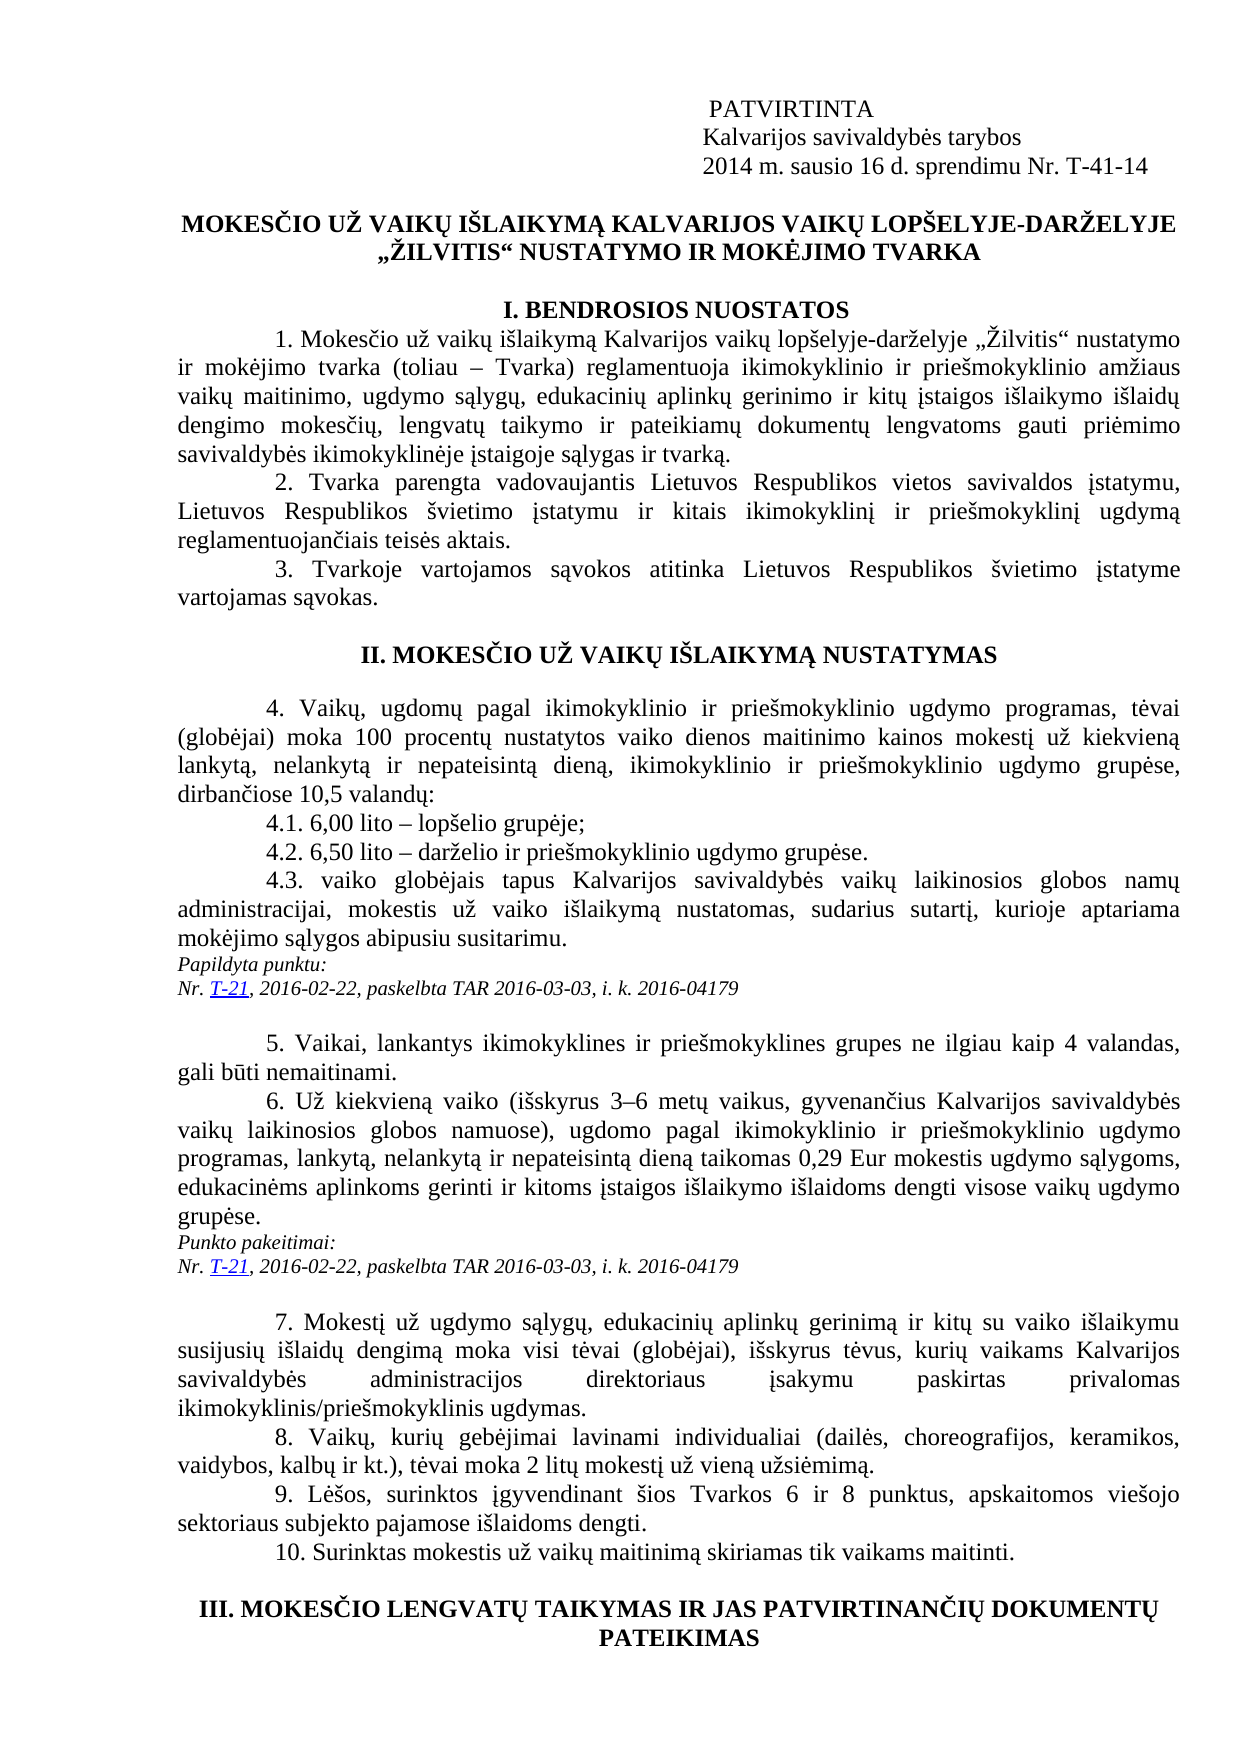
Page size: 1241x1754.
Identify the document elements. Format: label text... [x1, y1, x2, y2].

text 7. Mokestį už ugdymo sąlygų, edukacinių aplinkų gerinimą ir kitų su vaiko išlaikymu susijusių išlaidų dengimą moka visi tėvai (globėjai), išskyrus tėvus, kurių vaikams Kalvarijos savivaldybės administracijos direktoriaus įsakymu paskirtas privalomas ikimokyklinis/priešmokyklinis ugdymas. [177, 1307, 1181, 1422]
text Nr. T-21, 2016-02-22, paskelbta TAR 2016-03-03, i. k. 2016-04179 [177, 976, 1181, 1000]
text III. MOKESČIO LENGVATŲ TAIKYMAS IR JAS PATVIRTINANČIŲ DOKUMENTŲ PATEIKIMAS [177, 1594, 1181, 1652]
text 8. Vaikų, kurių gebėjimai lavinami individualiai (dailės, choreografijos, keramikos, vaidybos, kalbų ir kt.), tėvai moka 2 litų mokestį už vieną užsiėmimą. [177, 1422, 1181, 1479]
text MOKESČIO UŽ VAIKŲ IŠLAIKYMĄ KALVARIJOS VAIKŲ LOPŠELYJE-DARŽELYJE „ŽILVITIS“ NUSTATYMO IR MOKĖJIMO TVARKA [177, 209, 1181, 266]
text 9. Lėšos, surinktos įgyvendinant šios Tvarkos 6 ir 8 punktus, apskaitomos viešojo sektoriaus subjekto pajamose išlaidoms dengti. [177, 1479, 1181, 1537]
text 1. Mokesčio už vaikų išlaikymą Kalvarijos vaikų lopšelyje-darželyje „Žilvitis“ nustatymo ir mokėjimo tvarka (toliau – Tvarka) reglamentuoja ikimokyklinio ir priešmokyklinio amžiaus vaikų maitinimo, ugdymo sąlygų, edukacinių aplinkų gerinimo ir kitų įstaigos išlaikymo išlaidų dengimo mokesčių, lengvatų taikymo ir pateikiamų dokumentų lengvatoms gauti priėmimo savivaldybės ikimokyklinėje įstaigoje sąlygas ir tvarką. [177, 324, 1181, 467]
text 5. Vaikai, lankantys ikimokyklines ir priešmokyklines grupes ne ilgiau kaip 4 valandas, gali būti nemaitinami. [177, 1028, 1181, 1086]
text 4. Vaikų, ugdomų pagal ikimokyklinio ir priešmokyklinio ugdymo programas, tėvai (globėjai) moka 100 procentų nustatytos vaiko dienos maitinimo kainos mokestį už kiekvieną lankytą, nelankytą ir nepateisintą dieną, ikimokyklinio ir priešmokyklinio ugdymo grupėse, dirbančiose 10,5 valandų: [177, 693, 1181, 808]
text Punkto pakeitimai: [177, 1230, 1181, 1254]
text 10. Surinktas mokestis už vaikų maitinimą skiriamas tik vaikams maitinti. [177, 1537, 1181, 1565]
text 4.1. 6,00 lito – lopšelio grupėje; [177, 808, 1181, 837]
text 3. Tvarkoje vartojamos sąvokos atitinka Lietuvos Respublikos švietimo įstatyme vartojamas sąvokas. [177, 554, 1181, 611]
text 4.3. vaiko globėjais tapus Kalvarijos savivaldybės vaikų laikinosios globos namų administracijai, mokestis už vaiko išlaikymą nustatomas, sudarius sutartį, kurioje aptariama mokėjimo sąlygos abipusiu susitarimu. [177, 865, 1181, 952]
text PATVIRTINTA [177, 94, 1211, 122]
text II. MOKESČIO UŽ VAIKŲ IŠLAIKYMĄ NUSTATYMAS [177, 640, 1181, 669]
text I. BENDROSIOS NUOSTATOS [177, 295, 1181, 324]
text Kalvarijos savivaldybės tarybos [177, 122, 1211, 151]
text Papildyta punktu: [177, 952, 1181, 976]
text 6. Už kiekvieną vaiko (išskyrus 3–6 metų vaikus, gyvenančius Kalvarijos savivaldybės vaikų laikinosios globos namuose), ugdomo pagal ikimokyklinio ir priešmokyklinio ugdymo programas, lankytą, nelankytą ir nepateisintą dieną taikomas 0,29 Eur mokestis ugdymo sąlygoms, edukacinėms aplinkoms gerinti ir kitoms įstaigos išlaikymo išlaidoms dengti visose vaikų ugdymo grupėse. [177, 1086, 1181, 1230]
text Nr. T-21, 2016-02-22, paskelbta TAR 2016-03-03, i. k. 2016-04179 [177, 1254, 1181, 1278]
text 2. Tvarka parengta vadovaujantis Lietuvos Respublikos vietos savivaldos įstatymu, Lietuvos Respublikos švietimo įstatymu ir kitais ikimokyklinį ir priešmokyklinį ugdymą reglamentuojančiais teisės aktais. [177, 467, 1181, 554]
text 4.2. 6,50 lito – darželio ir priešmokyklinio ugdymo grupėse. [177, 837, 1181, 865]
text 2014 m. sausio 16 d. sprendimu Nr. T-41-14 [177, 151, 1211, 180]
